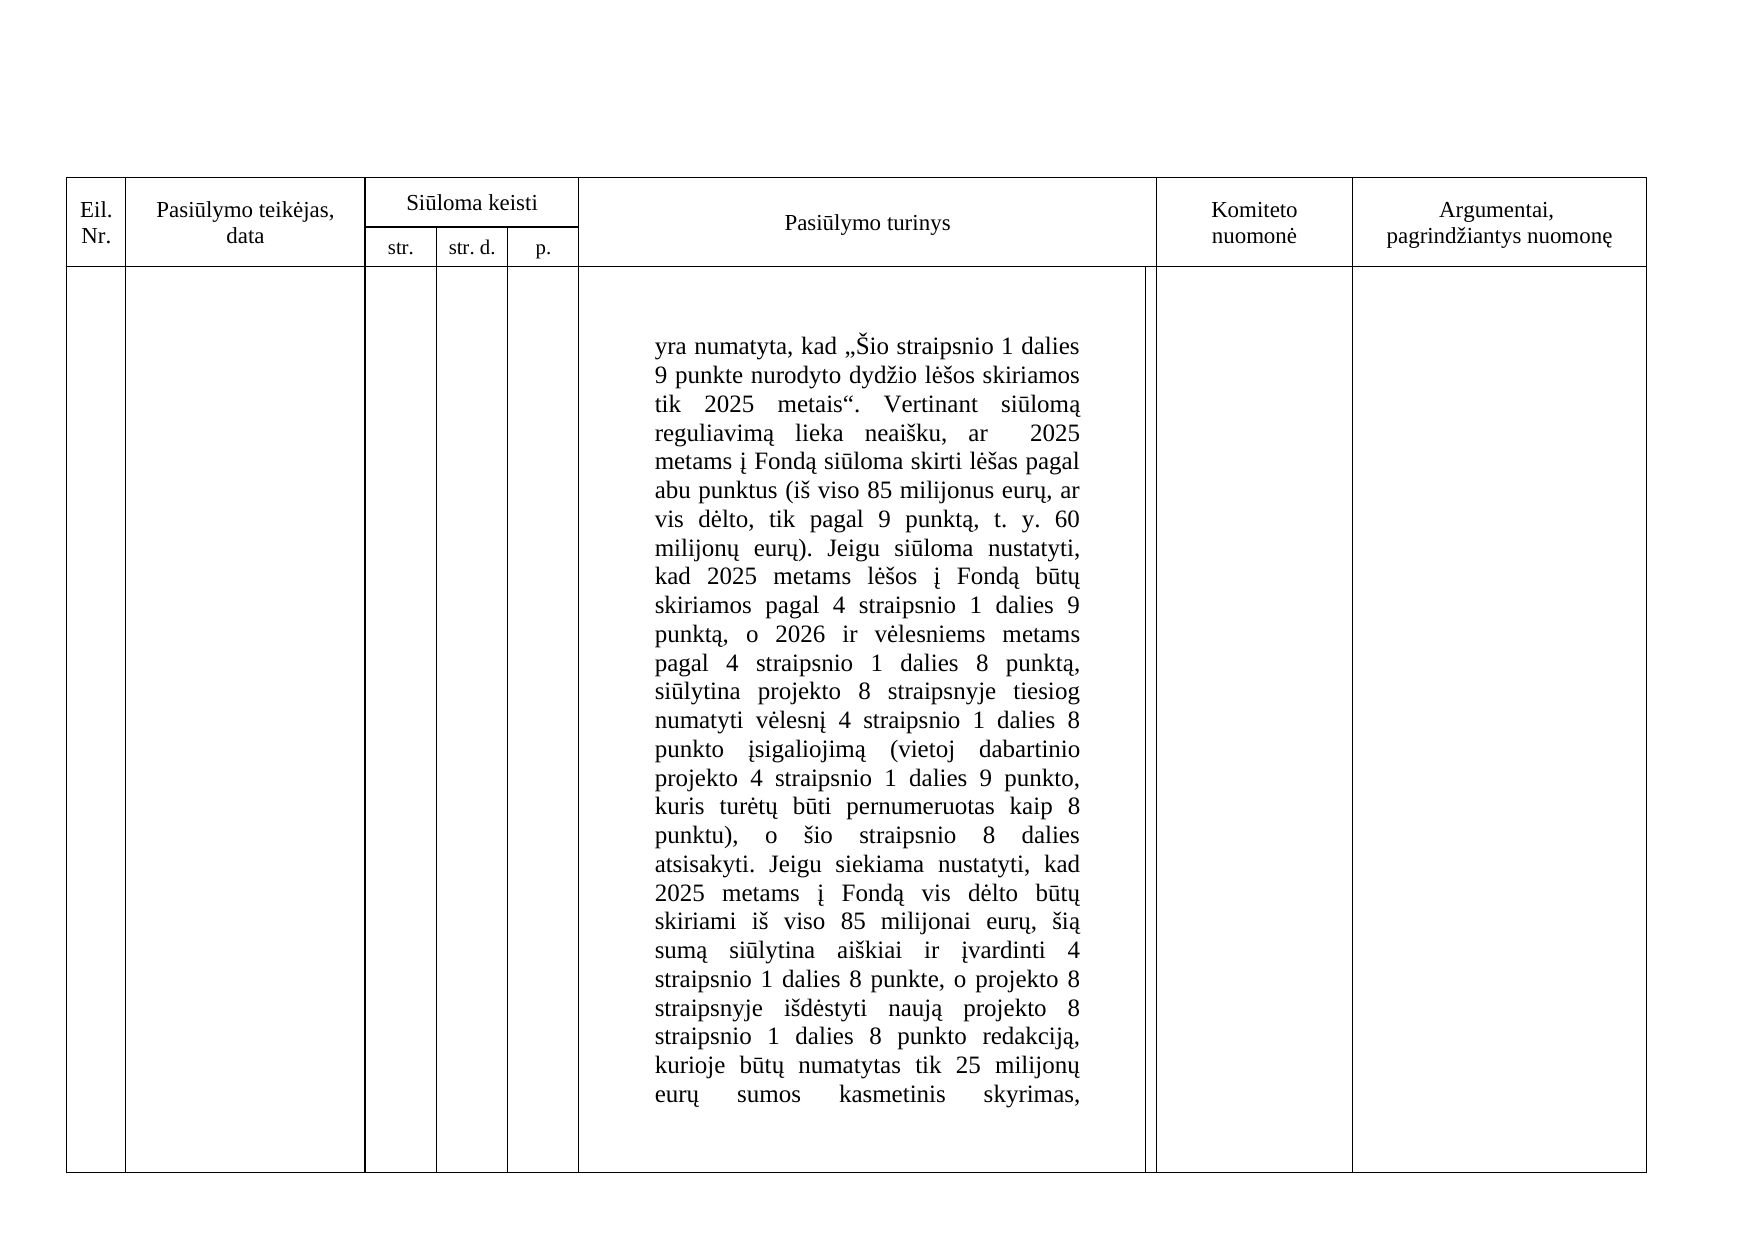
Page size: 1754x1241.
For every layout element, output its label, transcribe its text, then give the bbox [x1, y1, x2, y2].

table_header Siūloma keisti [366, 178, 578, 226]
table_cell yra numatyta, kad „Šio straipsnio 1 dalies 9 punkte nurodyto dydžio lėšos skiriamos tik 2025 metais“. Vertinant siūlomą reguliavimą lieka neaišku, ar 2025 metams į Fondą siūloma skirti lėšas pagal abu punktus (iš viso 85 milijonus eurų, ar vis dėlto, tik pagal 9 punktą, t. y. 60 milijonų eurų). Jeigu siūloma nustatyti, kad 2025 metams lėšos į Fondą būtų skiriamos pagal 4 straipsnio 1 dalies 9 punktą, o 2026 ir vėlesniems metams pagal 4 straipsnio 1 dalies 8 punktą, siūlytina projekto 8 straipsnyje tiesiog numatyti vėlesnį 4 straipsnio 1 dalies 8 punkto įsigaliojimą (vietoj dabartinio projekto 4 straipsnio 1 dalies 9 punkto, kuris turėtų būti pernumeruotas kaip 8 punktu), o šio straipsnio 8 dalies atsisakyti. Jeigu siekiama nustatyti, kad 2025 metams į Fondą vis dėlto būtų skiriami iš viso 85 milijonai eurų, šią sumą siūlytina aiškiai ir įvardinti 4 straipsnio 1 dalies 8 punkte, o projekto 8 straipsnyje išdėstyti naują projekto 8 straipsnio 1 dalies 8 punkto redakciją, kurioje būtų numatytas tik 25 milijonų eurų sumos kasmetinis skyrimas, [579, 267, 1145, 1172]
table_cell [126, 267, 364, 1172]
table_cell [67, 267, 125, 1172]
table_header Komiteto nuomonė [1157, 178, 1352, 266]
table_cell p. [508, 228, 578, 266]
table_cell [1157, 267, 1352, 1172]
table_cell [508, 267, 578, 1172]
table_cell [437, 267, 507, 1172]
table_cell str. [366, 228, 436, 266]
table_cell [366, 267, 436, 1172]
table_cell [1353, 267, 1646, 1172]
table_header Pasiūlymo teikėjas, data [126, 178, 364, 266]
table_cell str. d. [437, 228, 507, 266]
table_header Eil. Nr. [67, 178, 125, 266]
table_header Argumentai, pagrindžiantys nuomonę [1353, 178, 1646, 266]
table_header Pasiūlymo turinys [579, 178, 1156, 266]
